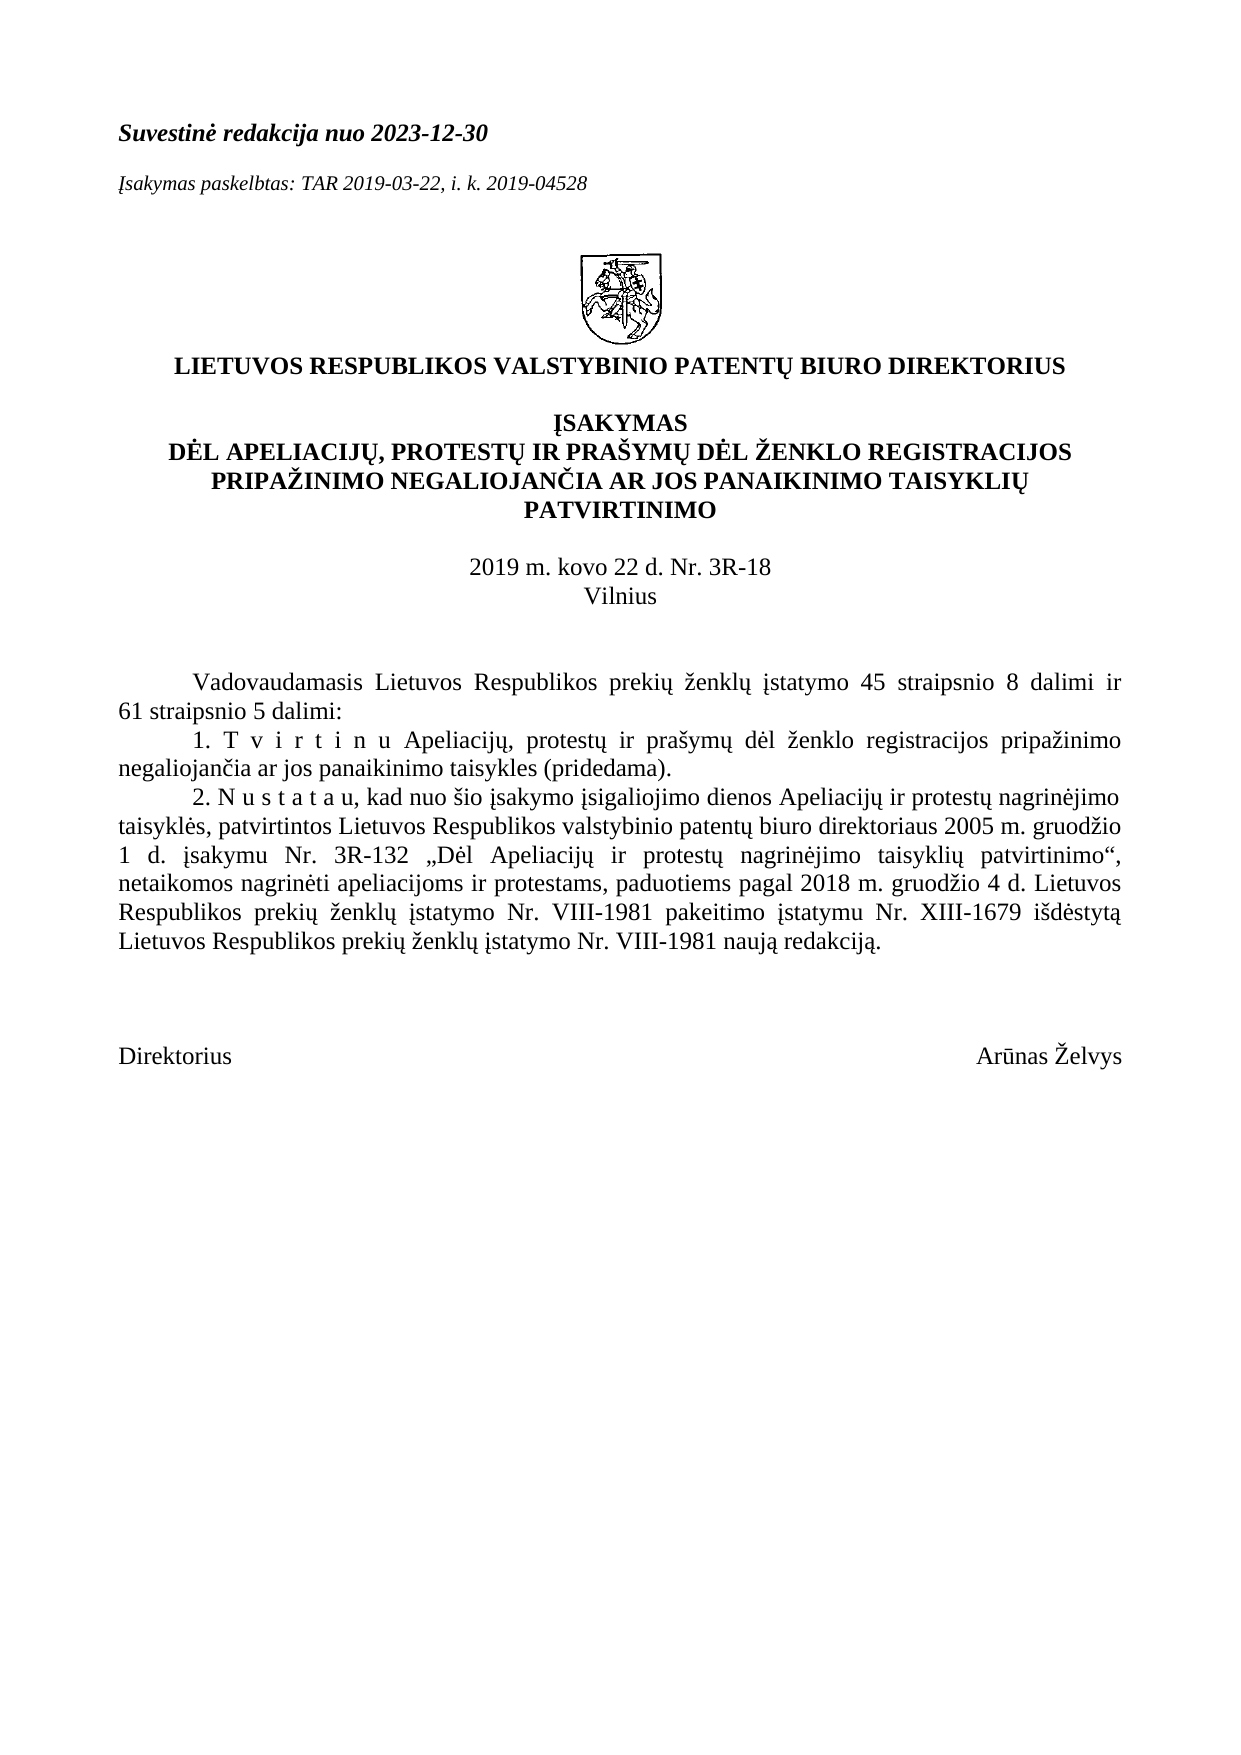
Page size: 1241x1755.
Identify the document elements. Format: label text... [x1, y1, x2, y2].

text Suvestinė redakcija nuo 2023-12-30 [118, 118, 1122, 147]
text DĖL APELIACIJŲ, PROTESTŲ IR PRAŠYMŲ DĖL ŽENKLO REGISTRACIJOS PRIPAŽINIMO NEGALIOJANČIA AR JOS PANAIKINIMO TAISYKLIŲ PATVIRTINIMO [118, 437, 1122, 523]
text 2. N u s t a t a u, kad nuo šio įsakymo įsigaliojimo dienos Apeliacijų ir protestų nagrinėjimo taisyklės, patvirtintos Lietuvos Respublikos valstybinio patentų biuro direktoriaus 2005 m. gruodžio 1 d. įsakymu Nr. 3R-132 „Dėl Apeliacijų ir protestų nagrinėjimo taisyklių patvirtinimo“, netaikomos nagrinėti apeliacijoms ir protestams, paduotiems pagal 2018 m. gruodžio 4 d. Lietuvos Respublikos prekių ženklų įstatymo Nr. VIII-1981 pakeitimo įstatymu Nr. XIII-1679 išdėstytą Lietuvos Respublikos prekių ženklų įstatymo Nr. VIII-1981 naują redakciją. [118, 782, 1122, 955]
text 1. T v i r t i n u Apeliacijų, protestų ir prašymų dėl ženklo registracijos pripažinimo negaliojančia ar jos panaikinimo taisykles (pridedama). [118, 725, 1122, 782]
text LIETUVOS RESPUBLIKOS VALSTYBINIO PATENTŲ BIURO DIREKTORIUS [118, 351, 1122, 380]
text Direktorius Arūnas Želvys [118, 1041, 1122, 1070]
text Vadovaudamasis Lietuvos Respublikos prekių ženklų įstatymo 45 straipsnio 8 dalimi ir 61 straipsnio 5 dalimi: [118, 667, 1122, 725]
text 2019 m. kovo 22 d. Nr. 3R-18 [118, 552, 1122, 581]
text Įsakymas paskelbtas: TAR 2019-03-22, i. k. 2019-04528 [118, 171, 1122, 195]
text Vilnius [118, 581, 1122, 610]
text ĮSAKYMAS [118, 408, 1122, 437]
